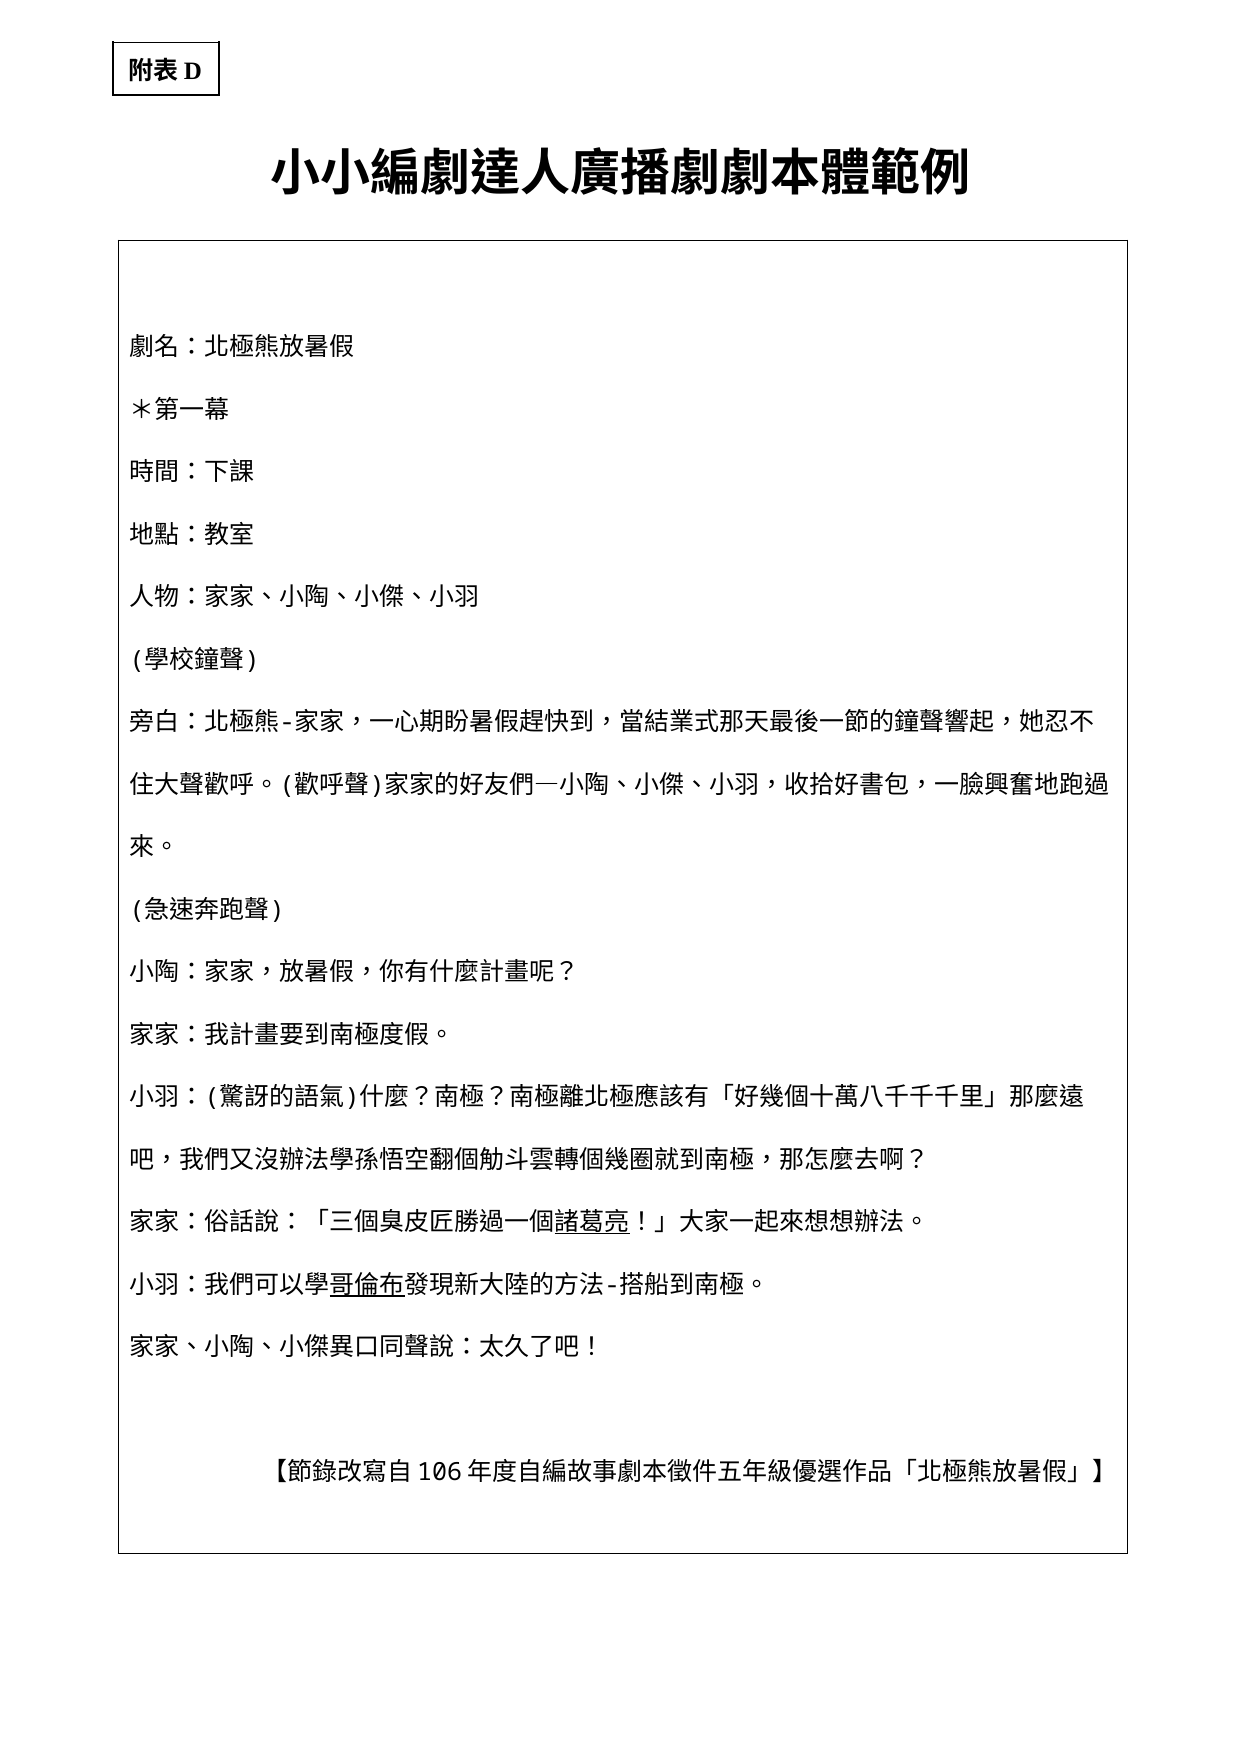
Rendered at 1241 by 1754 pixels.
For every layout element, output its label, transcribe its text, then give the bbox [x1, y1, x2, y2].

text 附表D [128, 50, 203, 87]
table_header 劇名：北極熊放暑假 ＊第一幕 時間：下課 地點：教室 人物：家家、小陶、小傑、小羽 (學校鐘聲) 旁白：北極熊-家家，一心期盼暑假趕快到，當結業式那天最後一節的鐘聲響起，她忍不住大聲歡呼。(歡呼聲)家家的好友們—小陶、小傑、小羽，收拾好書包，一臉興奮地跑過來。 (急速奔跑聲) 小陶：家家，放暑假，你有什麼計畫呢？ 家家：我計畫要到南極度假。 小羽：(驚訝的語氣)什麼？南極？南極離北極應該有「好幾個十萬八千千千里」那麼遠吧，我們又沒辦法學孫悟空翻個觔斗雲轉個幾圈就到南極，那怎麼去啊？ 家家：俗話說：「三個臭皮匠勝過一個諸葛亮！」大家一起來想想辦法。 小羽：我們可以學哥倫布發現新大陸的方法-搭船到南極。 家家、小陶、小傑異口同聲說：太久了吧！ 【節錄改寫自106年度自編故事劇本徵件五年級優選作品「北極熊放暑假」】 [119, 241, 1127, 1553]
text 小小編劇達人廣播劇劇本體範例 [118, 96, 1122, 221]
